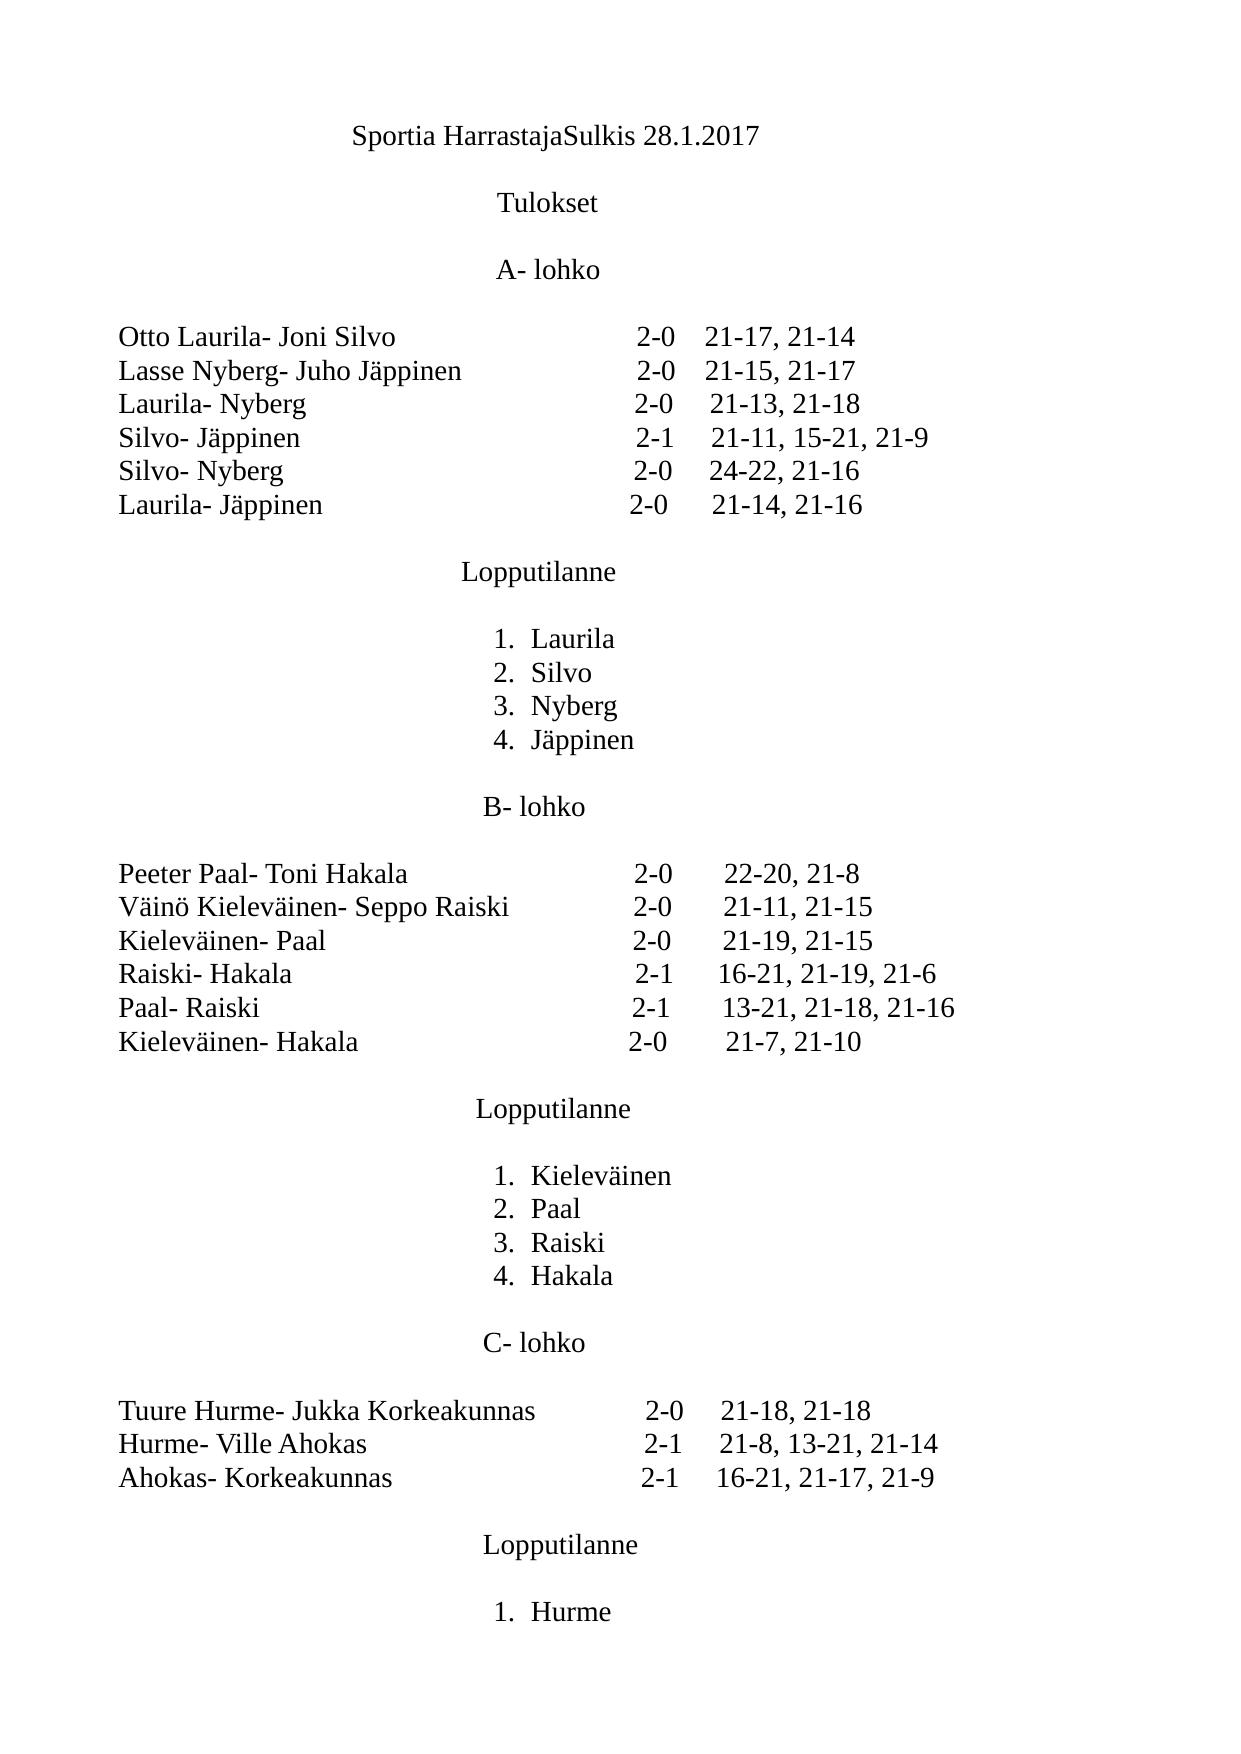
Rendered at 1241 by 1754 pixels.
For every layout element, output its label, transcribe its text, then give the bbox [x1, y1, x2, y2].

text Hurme- Ville Ahokas 2-1 21-8, 13-21, 21-14 [118, 1426, 1122, 1460]
text Laurila- Nyberg 2-0 21-13, 21-18 [118, 386, 1122, 420]
list Paal [493, 1191, 1122, 1225]
text Väinö Kieleväinen- Seppo Raiski 2-0 21-11, 21-15 [118, 889, 1122, 923]
text Lopputilanne [118, 1091, 1122, 1124]
text Kieleväinen- Paal 2-0 21-19, 21-15 [118, 923, 1122, 957]
text Otto Laurila- Joni Silvo 2-0 21-17, 21-14 [118, 319, 1122, 353]
text A- lohko [118, 252, 1122, 286]
text Ahokas- Korkeakunnas 2-1 16-21, 21-17, 21-9 [118, 1460, 1122, 1493]
list Laurila [493, 621, 1122, 655]
text Lopputilanne [118, 554, 1122, 588]
list Silvo [493, 655, 1122, 688]
text Laurila- Jäppinen 2-0 21-14, 21-16 [118, 487, 1122, 521]
text Lasse Nyberg- Juho Jäppinen 2-0 21-15, 21-17 [118, 353, 1122, 386]
list Nyberg [493, 688, 1122, 722]
text B- lohko [118, 789, 1122, 822]
list Jäppinen [493, 722, 1122, 755]
text Kieleväinen- Hakala 2-0 21-7, 21-10 [118, 1024, 1122, 1057]
text Tulokset [118, 185, 1122, 219]
list Hakala [493, 1258, 1122, 1292]
text C- lohko [118, 1326, 1122, 1359]
text Tuure Hurme- Jukka Korkeakunnas 2-0 21-18, 21-18 [118, 1393, 1122, 1426]
text Peeter Paal- Toni Hakala 2-0 22-20, 21-8 [118, 856, 1122, 889]
list Hurme [493, 1594, 1122, 1627]
text Silvo- Nyberg 2-0 24-22, 21-16 [118, 453, 1122, 487]
text Lopputilanne [118, 1527, 1122, 1560]
text Sportia HarrastajaSulkis 28.1.2017 [118, 118, 1122, 152]
list Raiski [493, 1225, 1122, 1258]
list Kieleväinen [493, 1158, 1122, 1191]
text Silvo- Jäppinen 2-1 21-11, 15-21, 21-9 [118, 420, 1122, 453]
text Paal- Raiski 2-1 13-21, 21-18, 21-16 [118, 990, 1122, 1024]
text Raiski- Hakala 2-1 16-21, 21-19, 21-6 [118, 957, 1122, 990]
